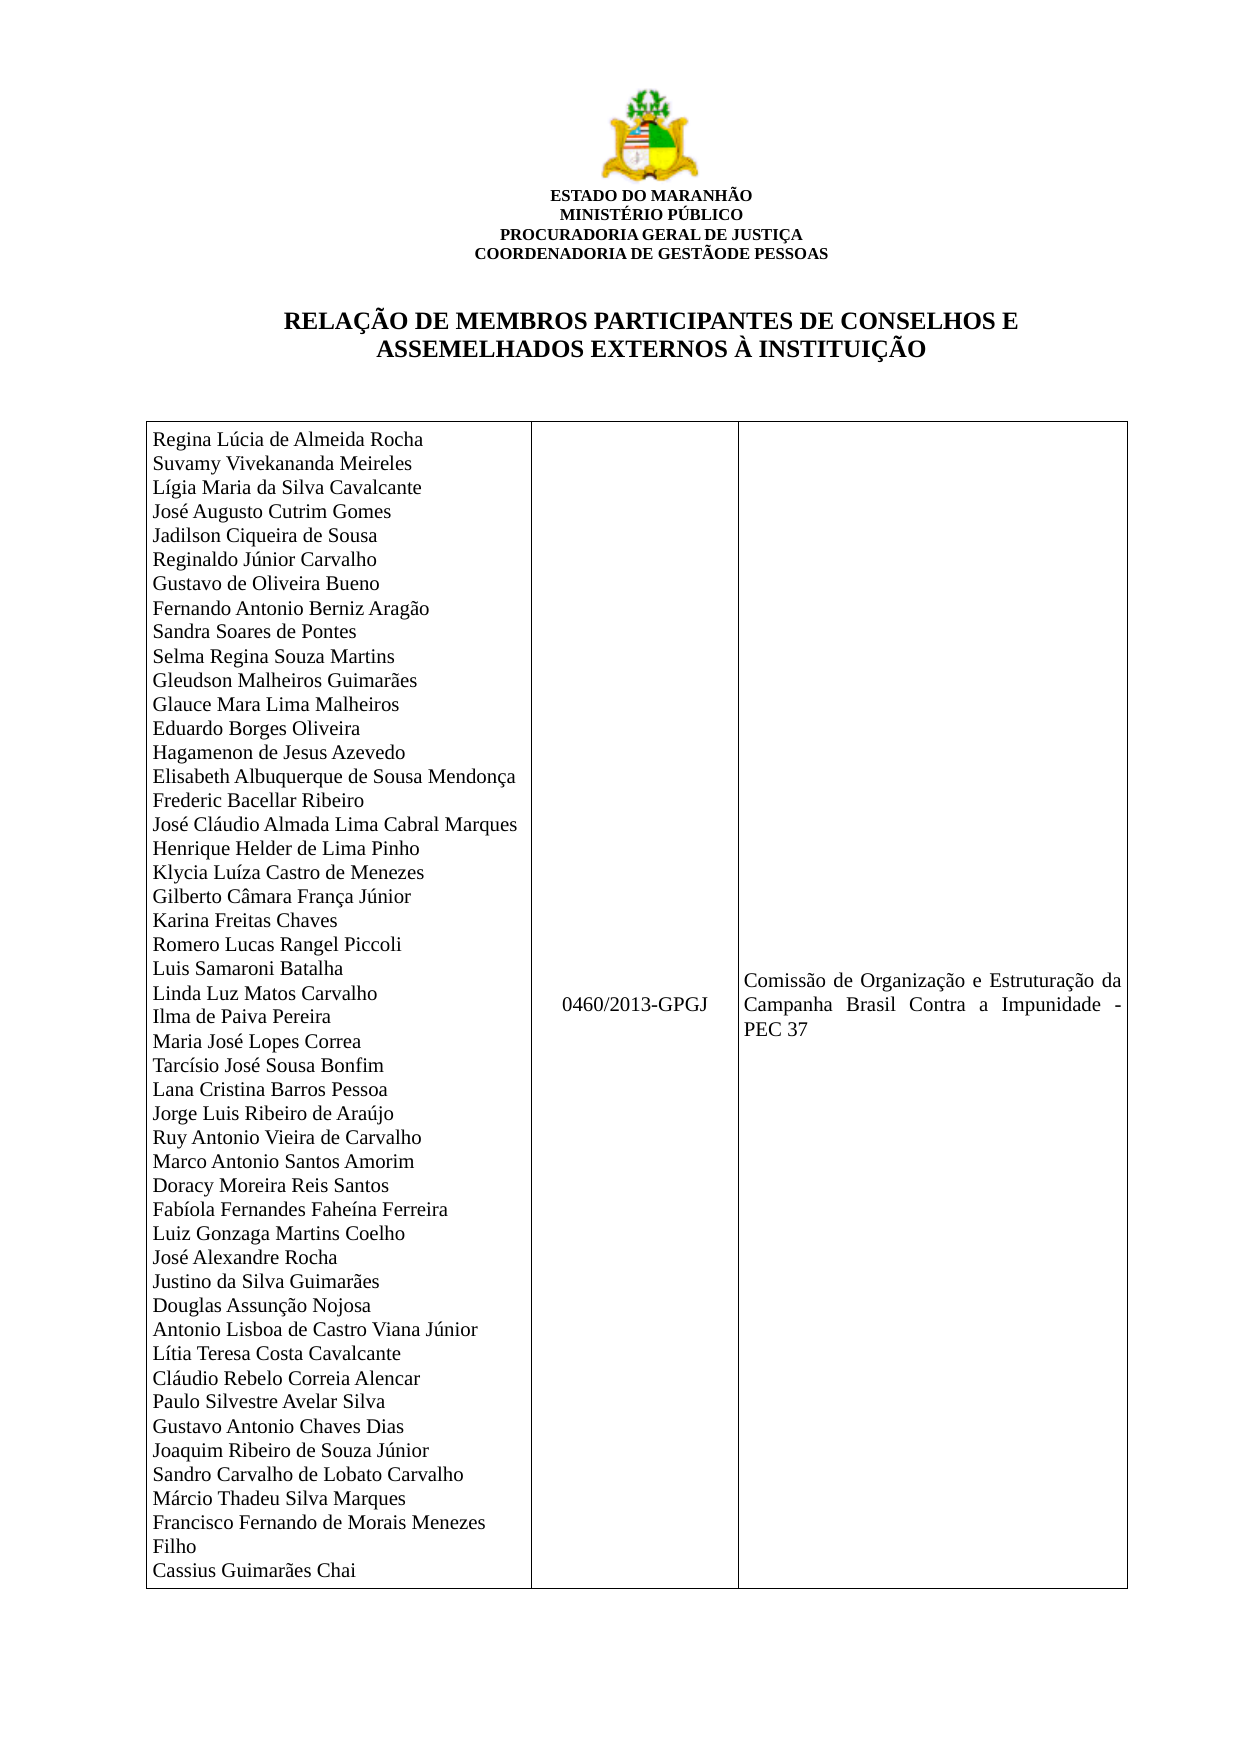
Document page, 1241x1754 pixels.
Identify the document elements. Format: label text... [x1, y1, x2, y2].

table_cell Comissão de Organização e Estruturação da Campanha Brasil Contra a Impunidade - PEC 37 [739, 422, 1127, 1588]
table_cell 0460/2013-GPGJ [532, 422, 738, 1588]
table_cell Regina Lúcia de Almeida Rocha Suvamy Vivekananda Meireles Lígia Maria da Silva Cavalcante José Augusto Cutrim Gomes Jadilson Ciqueira de Sousa Reginaldo Júnior Carvalho Gustavo de Oliveira Bueno Fernando Antonio Berniz Aragão Sandra Soares de Pontes Selma Regina Souza Martins Gleudson Malheiros Guimarães Glauce Mara Lima Malheiros Eduardo Borges Oliveira Hagamenon de Jesus Azevedo Elisabeth Albuquerque de Sousa Mendonça Frederic Bacellar Ribeiro José Cláudio Almada Lima Cabral Marques Henrique Helder de Lima Pinho Klycia Luíza Castro de Menezes Gilberto Câmara França Júnior Karina Freitas Chaves Romero Lucas Rangel Piccoli Luis Samaroni Batalha Linda Luz Matos Carvalho Ilma de Paiva Pereira Maria José Lopes Correa Tarcísio José Sousa Bonfim Lana Cristina Barros Pessoa Jorge Luis Ribeiro de Araújo Ruy Antonio Vieira de Carvalho Marco Antonio Santos Amorim Doracy Moreira Reis Santos Fabíola Fernandes Faheína Ferreira Luiz Gonzaga Martins Coelho José Alexandre Rocha Justino da Silva Guimarães Douglas Assunção Nojosa Antonio Lisboa de Castro Viana Júnior Lítia Teresa Costa Cavalcante Cláudio Rebelo Correia Alencar Paulo Silvestre Avelar Silva Gustavo Antonio Chaves Dias Joaquim Ribeiro de Souza Júnior Sandro Carvalho de Lobato Carvalho Márcio Thadeu Silva Marques Francisco Fernando de Morais Menezes Filho Cassius Guimarães Chai [147, 422, 531, 1588]
